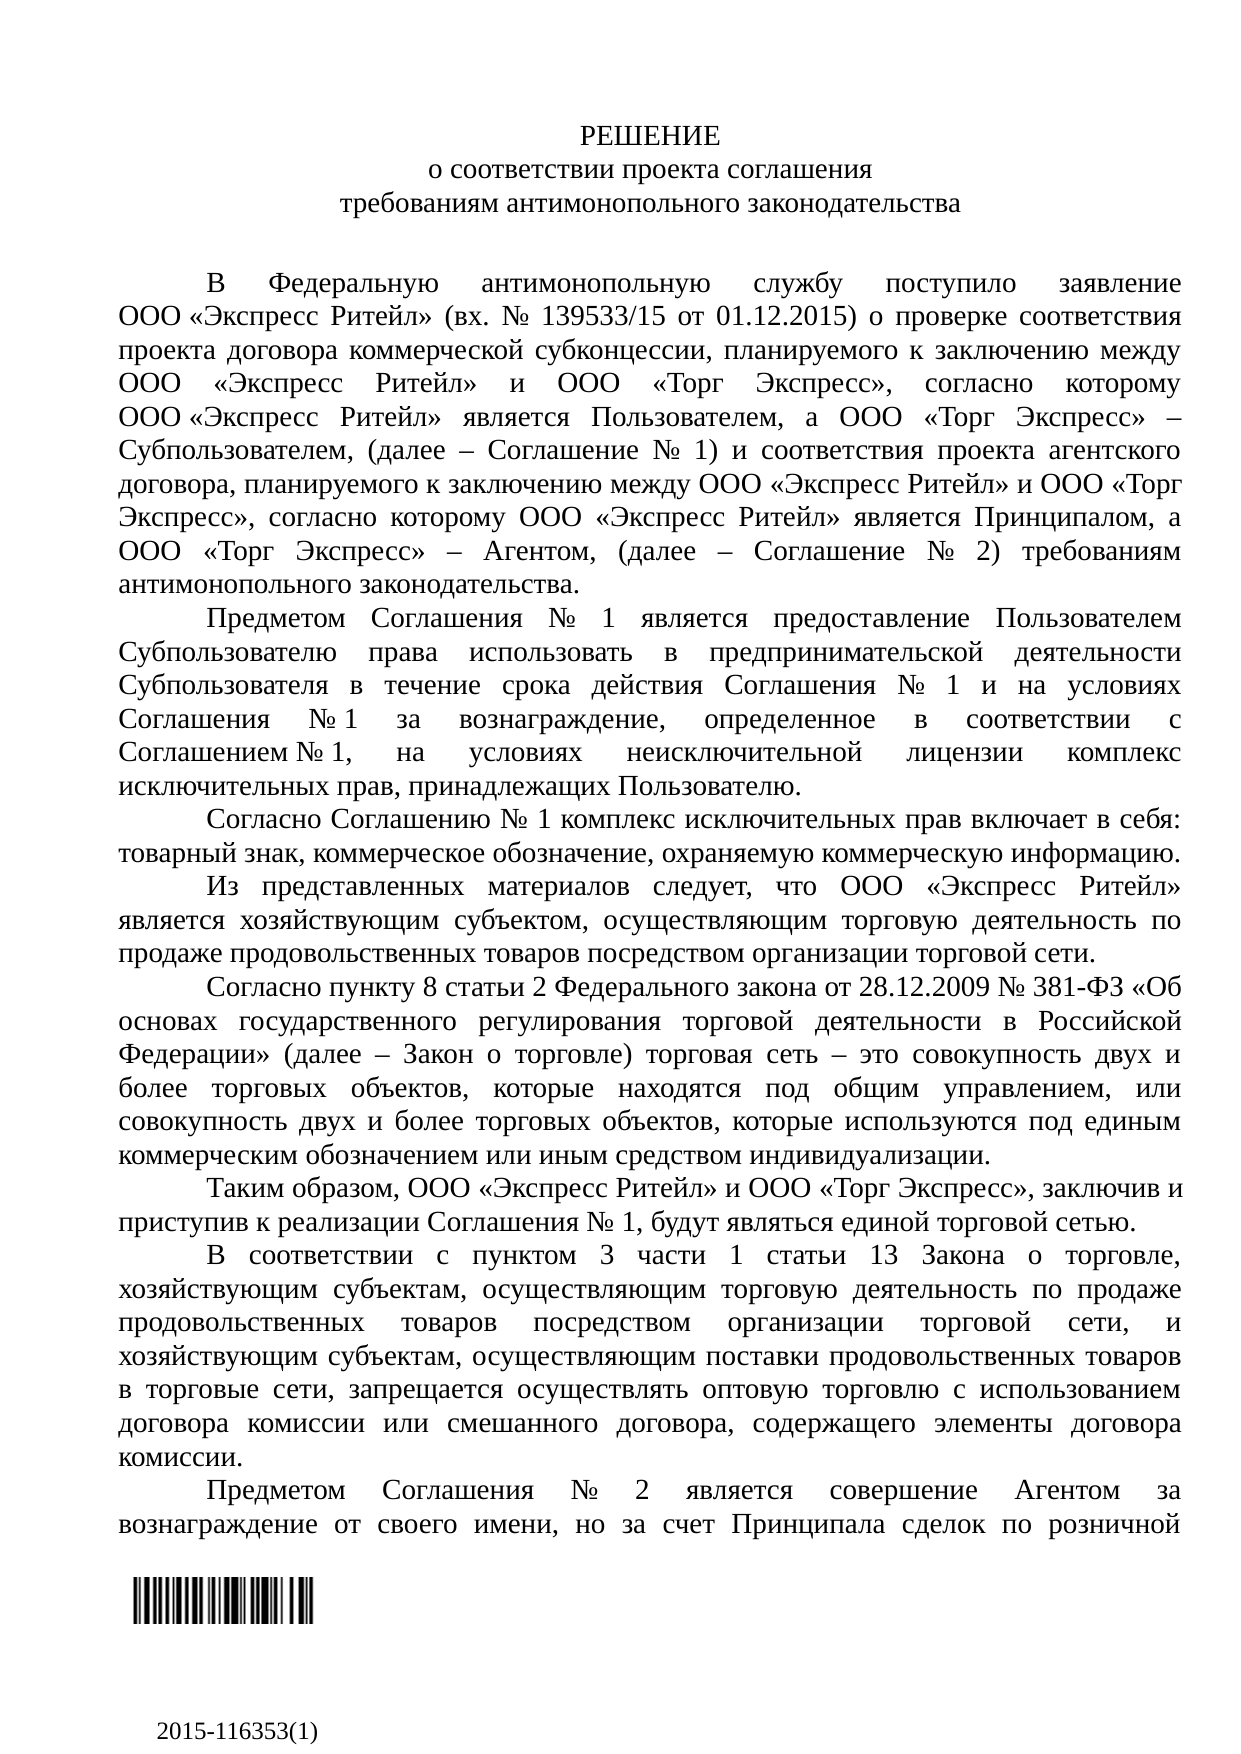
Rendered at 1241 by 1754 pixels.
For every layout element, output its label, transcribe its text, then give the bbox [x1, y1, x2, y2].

text В Федеральную антимонопольную службу поступило заявление ООО «Экспресс Ритейл» (вх. № 139533/15 от 01.12.2015) о проверке соответствия проекта договора коммерческой субконцессии, планируемого к заключению между ООО «Экспресс Ритейл» и ООО «Торг Экспресс», согласно которому ООО «Экспресс Ритейл» является Пользователем, а ООО «Торг Экспресс» – Субпользователем, (далее – Соглашение № 1) и соответствия проекта агентского договора, планируемого к заключению между ООО «Экспресс Ритейл» и ООО «Торг Экспресс», согласно которому ООО «Экспресс Ритейл» является Принципалом, а ООО «Торг Экспресс» – Агентом, (далее – Соглашение № 2) требованиям антимонопольного законодательства. [118, 265, 1182, 600]
text Предметом Соглашения № 1 является предоставление Пользователем Субпользователю права использовать в предпринимательской деятельности Субпользователя в течение срока действия Соглашения № 1 и на условиях Соглашения № 1 за вознаграждение, определенное в соответствии с Соглашением № 1, на условиях неисключительной лицензии комплекс исключительных прав, принадлежащих Пользователю. [118, 600, 1182, 801]
picture [118, 1577, 331, 1624]
text требованиям антимонопольного законодательства [118, 185, 1182, 219]
text РЕШЕНИЕ [118, 118, 1182, 152]
text В соответствии с пунктом 3 части 1 статьи 13 Закона о торговле, хозяйствующим субъектам, осуществляющим торговую деятельность по продаже продовольственных товаров посредством организации торговой сети, и хозяйствующим субъектам, осуществляющим поставки продовольственных товаров в торговые сети, запрещается осуществлять оптовую торговлю с использованием договора комиссии или смешанного договора, содержащего элементы договора комиссии. [118, 1237, 1182, 1472]
text о соответствии проекта соглашения [118, 152, 1182, 185]
text Предметом Соглашения № 2 является совершение Агентом за вознаграждение от своего имени, но за счет Принципала сделок по розничной [118, 1472, 1182, 1539]
text Согласно пункту 8 статьи 2 Федерального закона от 28.12.2009 № 381-ФЗ «Об основах государственного регулирования торговой деятельности в Российской Федерации» (далее – Закон о торговле) торговая сеть – это совокупность двух и более торговых объектов, которые находятся под общим управлением, или совокупность двух и более торговых объектов, которые используются под единым коммерческим обозначением или иным средством индивидуализации. [118, 969, 1182, 1170]
text Согласно Соглашению № 1 комплекс исключительных прав включает в себя: товарный знак, коммерческое обозначение, охраняемую коммерческую информацию. [118, 801, 1182, 868]
text Таким образом, ООО «Экспресс Ритейл» и ООО «Торг Экспресс», заключив и приступив к реализации Соглашения № 1, будут являться единой торговой сетью. [118, 1170, 1184, 1237]
text Из представленных материалов следует, что ООО «Экспресс Ритейл» является хозяйствующим субъектом, осуществляющим торговую деятельность по продаже продовольственных товаров посредством организации торговой сети. [118, 868, 1182, 969]
